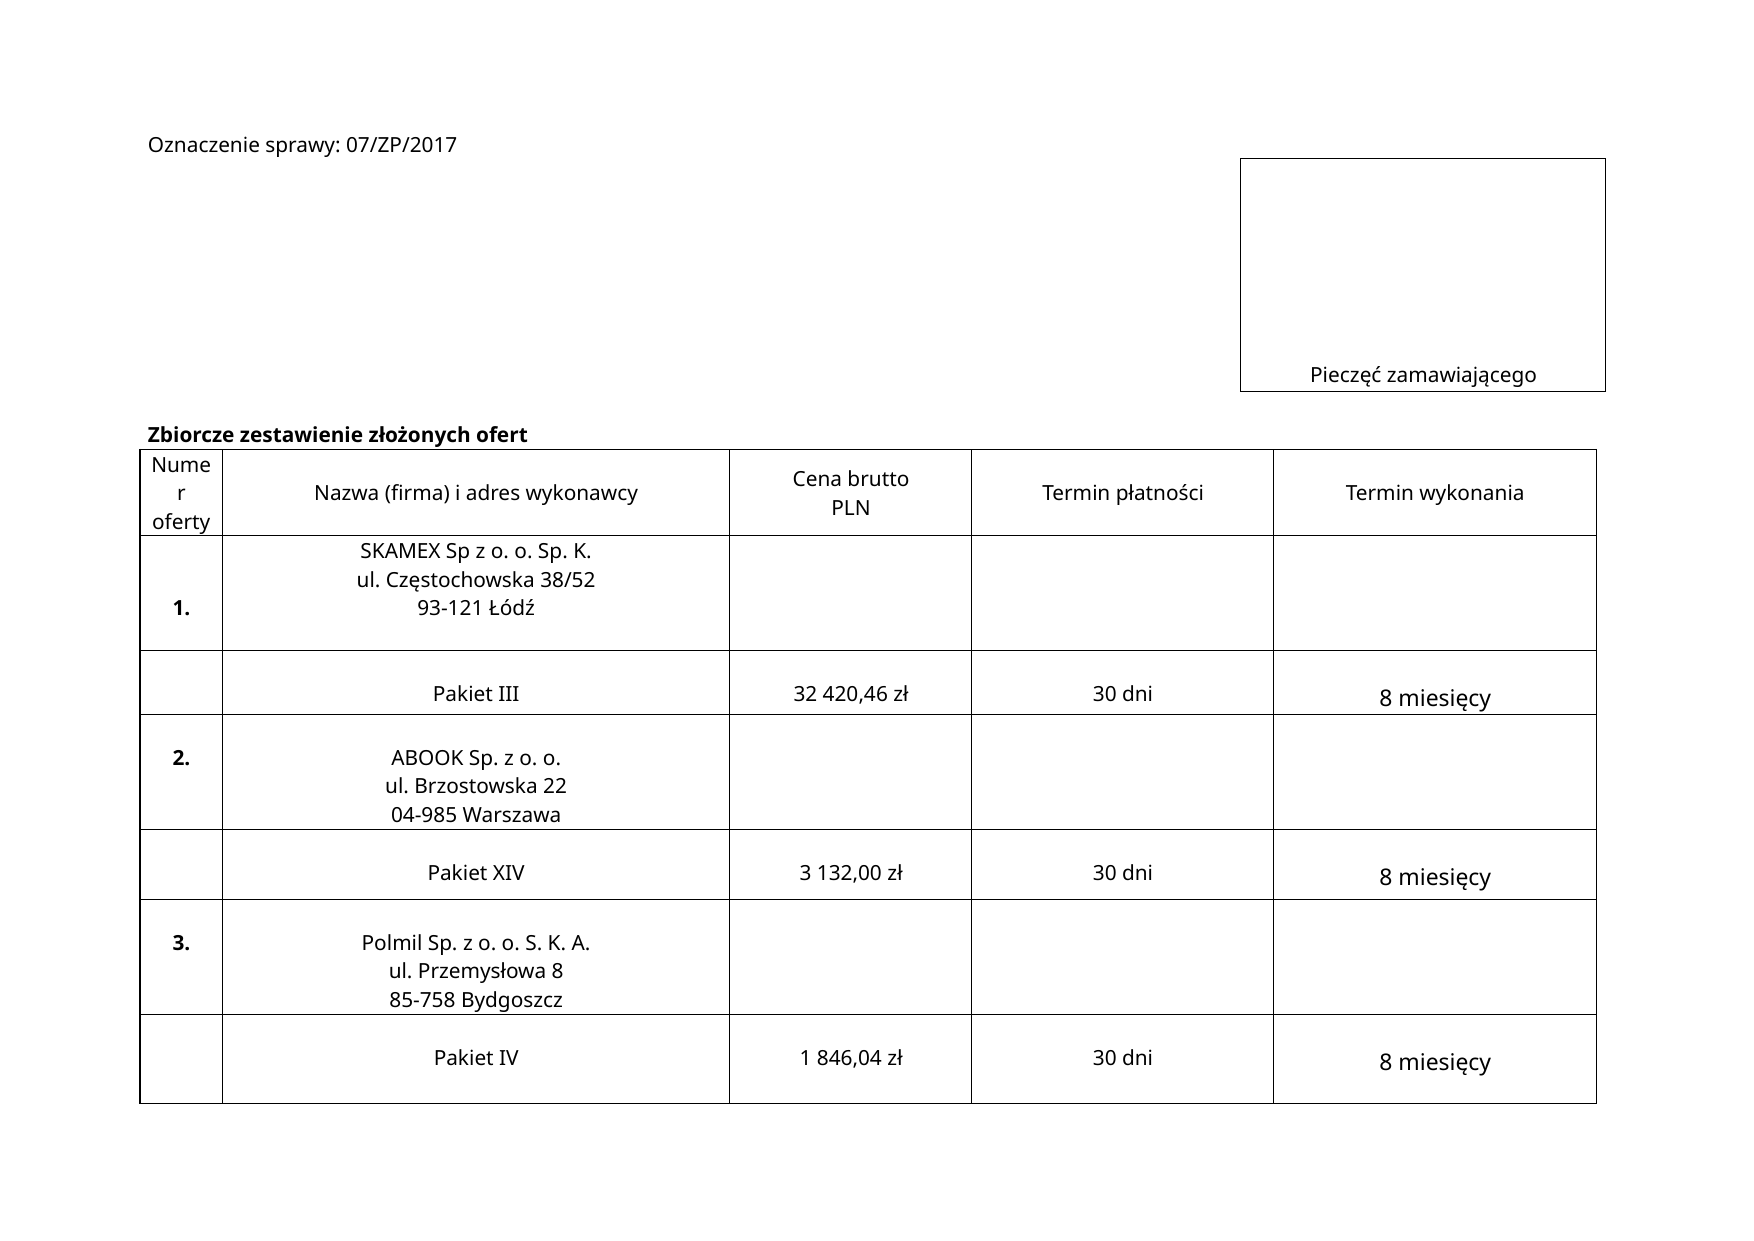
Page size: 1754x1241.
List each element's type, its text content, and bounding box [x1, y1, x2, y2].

table_cell [730, 715, 971, 828]
table_cell [141, 1015, 222, 1103]
table_header Termin wykonania [1274, 450, 1596, 535]
table_header Numer oferty [141, 450, 222, 535]
table_cell [141, 651, 222, 714]
table_cell SKAMEX Sp z o. o. Sp. K. ul. Częstochowska 38/52 93-121 Łódź [223, 536, 729, 650]
table_cell 1 846,04 zł [730, 1015, 971, 1103]
table_cell [1274, 715, 1596, 828]
table_cell 8 miesięcy [1274, 1015, 1596, 1103]
table_cell Polmil Sp. z o. o. S. K. A. ul. Przemysłowa 8 85-758 Bydgoszcz [223, 900, 729, 1013]
table_cell 30 dni [972, 651, 1273, 714]
table_cell [730, 536, 971, 650]
table_cell [1274, 536, 1596, 650]
table_cell 3 132,00 zł [730, 830, 971, 899]
table_cell 3. [141, 900, 222, 1013]
table_cell [972, 715, 1273, 828]
table_cell Pakiet IV [223, 1015, 729, 1103]
table_header Nazwa (firma) i adres wykonawcy [223, 450, 729, 535]
table_cell 2. [141, 715, 222, 828]
table_cell ABOOK Sp. z o. o. ul. Brzostowska 22 04-985 Warszawa [223, 715, 729, 828]
table_header Termin płatności [972, 450, 1273, 535]
subtitle Zbiorcze zestawienie złożonych ofert [148, 421, 1606, 449]
table_cell [141, 830, 222, 899]
text Oznaczenie sprawy: 07/ZP/2017 [148, 130, 1606, 158]
table_cell Pakiet XIV [223, 830, 729, 899]
table_cell 32 420,46 zł [730, 651, 971, 714]
table_cell 30 dni [972, 830, 1273, 899]
table_cell 8 miesięcy [1274, 830, 1596, 899]
table_cell [1274, 900, 1596, 1013]
table_cell Pakiet III [223, 651, 729, 714]
table_cell [730, 900, 971, 1013]
table_cell 30 dni [972, 1015, 1273, 1103]
text Pieczęć zamawiającego [1241, 357, 1605, 391]
table_header Cena brutto PLN [730, 450, 971, 535]
table_cell [972, 900, 1273, 1013]
table_cell 8 miesięcy [1274, 651, 1596, 714]
table_cell 1. [141, 536, 222, 650]
table_cell [972, 536, 1273, 650]
